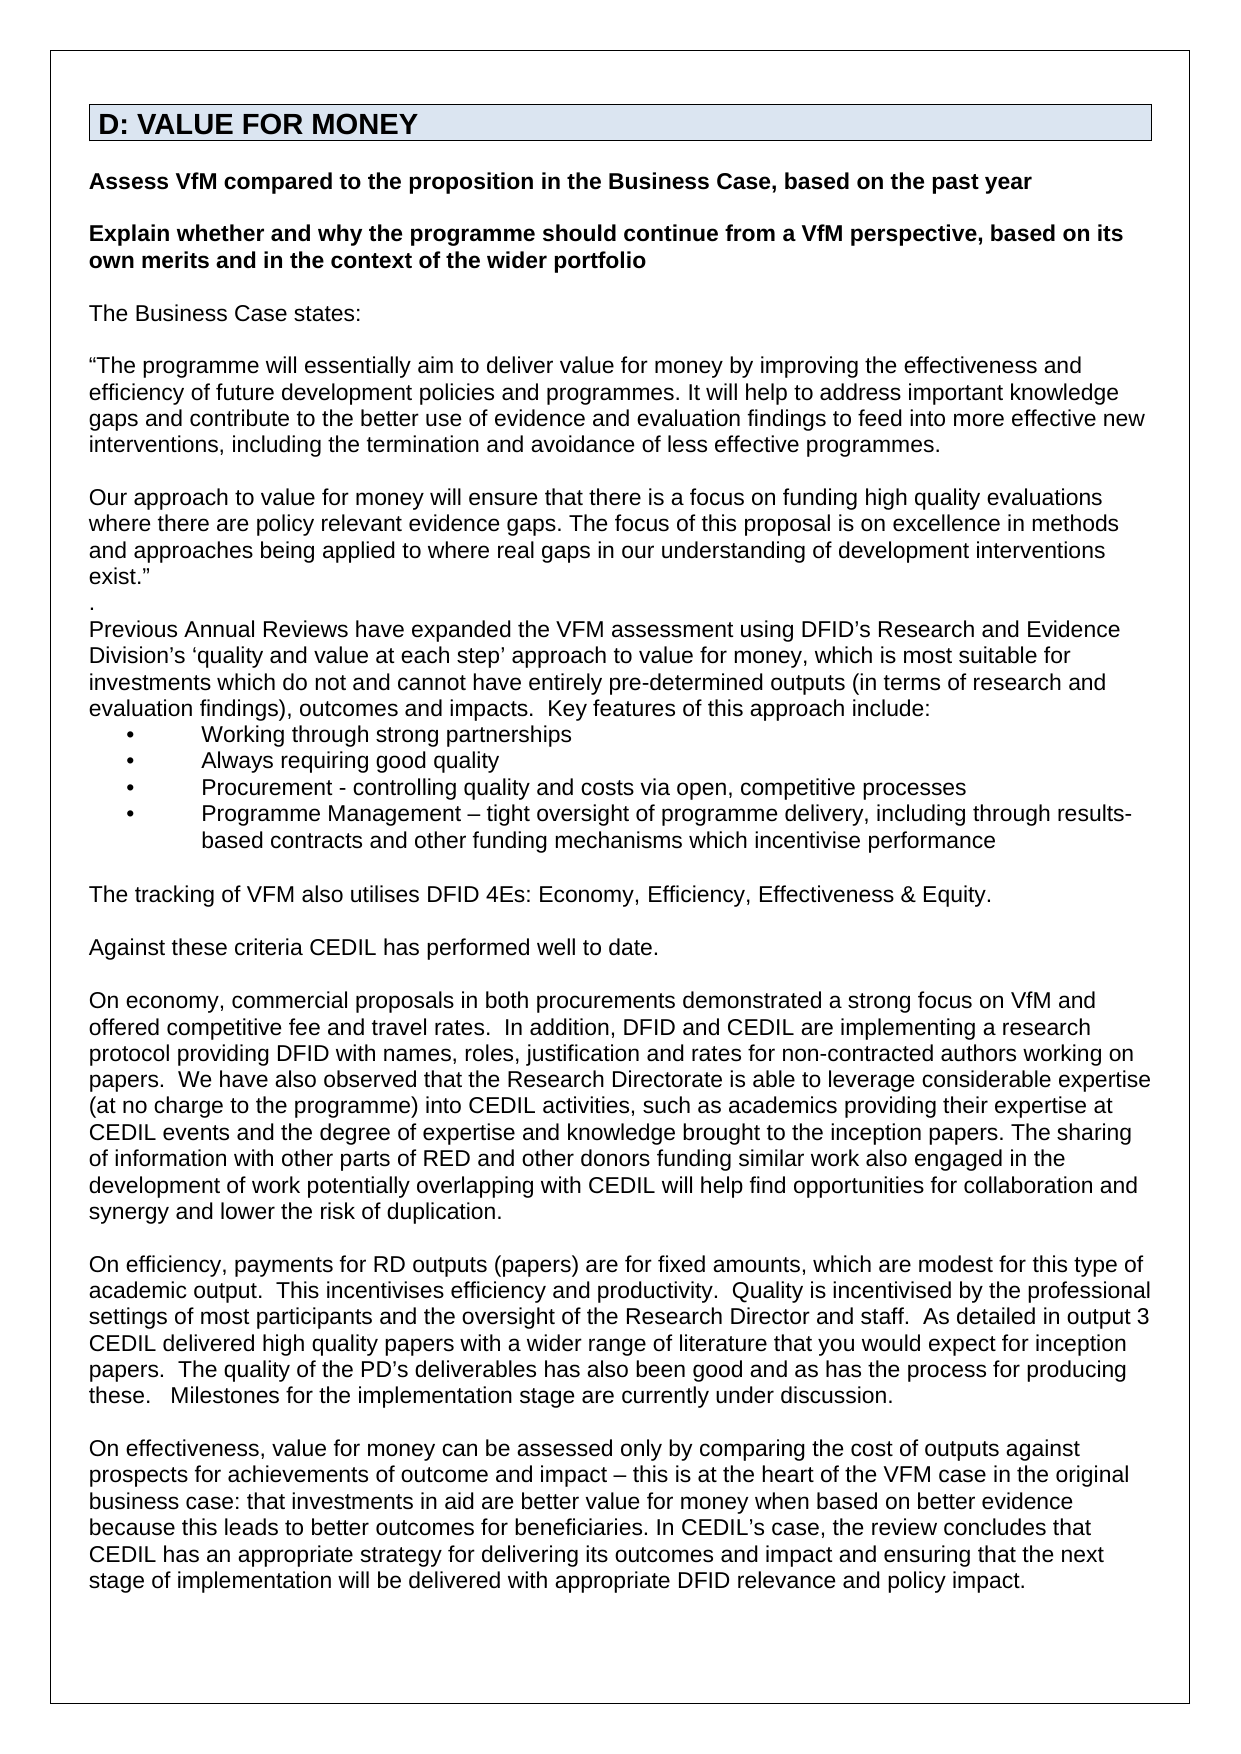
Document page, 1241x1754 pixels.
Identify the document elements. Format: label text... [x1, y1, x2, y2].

text . [89, 589, 1152, 616]
text The tracking of VFM also utilises DFID 4Es: Economy, Efficiency, Effectiveness & Equity. [89, 879, 1152, 908]
text Our approach to value for money will ensure that there is a focus on funding high quality evaluations where there are policy relevant evidence gaps. The focus of this proposal is on excellence in methods and approaches being applied to where real gaps in our understanding of development interventions exist.” [89, 484, 1152, 589]
text “The programme will essentially aim to deliver value for money by improving the effectiveness and efficiency of future development policies and programmes. It will help to address important knowledge gaps and contribute to the better use of evidence and evaluation findings to feed into more effective new interventions, including the termination and avoidance of less effective programmes. [89, 352, 1152, 458]
text Against these criteria CEDIL has performed well to date. [89, 934, 1152, 961]
list Programme Management – tight oversight of programme delivery, including through results-based contracts and other funding mechanisms which incentivise performance [126, 800, 1152, 853]
text The Business Case states: [89, 299, 1152, 326]
text Assess VfM compared to the proposition in the Business Case, based on the past year [89, 168, 1152, 194]
list Working through strong partnerships [126, 721, 1152, 747]
text On effectiveness, value for money can be assessed only by comparing the cost of outputs against prospects for achievements of outcome and impact – this is at the heart of the VFM case in the original business case: that investments in aid are better value for money when based on better evidence because this leads to better outcomes for beneficiaries. In CEDIL’s case, the review concludes that CEDIL has an appropriate strategy for delivering its outcomes and impact and ensuring that the next stage of implementation will be delivered with appropriate DFID relevance and policy impact. [89, 1435, 1152, 1593]
text On efficiency, payments for RD outputs (papers) are for fixed amounts, which are modest for this type of academic output. This incentivises efficiency and productivity. Quality is incentivised by the professional settings of most participants and the oversight of the Research Director and staff. As detailed in output 3 CEDIL delivered high quality papers with a wider range of literature that you would expect for inception papers. The quality of the PD’s deliverables has also been good and as has the process for producing these. Milestones for the implementation stage are currently under discussion. [89, 1251, 1152, 1409]
list Procurement - controlling quality and costs via open, competitive processes [126, 774, 1152, 800]
text Previous Annual Reviews have expanded the VFM assessment using DFID’s Research and Evidence Division’s ‘quality and value at each step’ approach to value for money, which is most suitable for investments which do not and cannot have entirely pre-determined outputs (in terms of research and evaluation findings), outcomes and impacts. Key features of this approach include: [89, 616, 1152, 721]
subtitle D: VALUE FOR MONEY [90, 105, 1151, 140]
list Always requiring good quality [126, 747, 1152, 774]
text On economy, commercial proposals in both procurements demonstrated a strong focus on VfM and offered competitive fee and travel rates. In addition, DFID and CEDIL are implementing a research protocol providing DFID with names, roles, justification and rates for non-contracted authors working on papers. We have also observed that the Research Directorate is able to leverage considerable expertise (at no charge to the programme) into CEDIL activities, such as academics providing their expertise at CEDIL events and the degree of expertise and knowledge brought to the inception papers. The sharing of information with other parts of RED and other donors funding similar work also engaged in the development of work potentially overlapping with CEDIL will help find opportunities for collaboration and synergy and lower the risk of duplication. [89, 987, 1152, 1224]
text Explain whether and why the programme should continue from a VfM perspective, based on its own merits and in the context of the wider portfolio [89, 220, 1152, 273]
